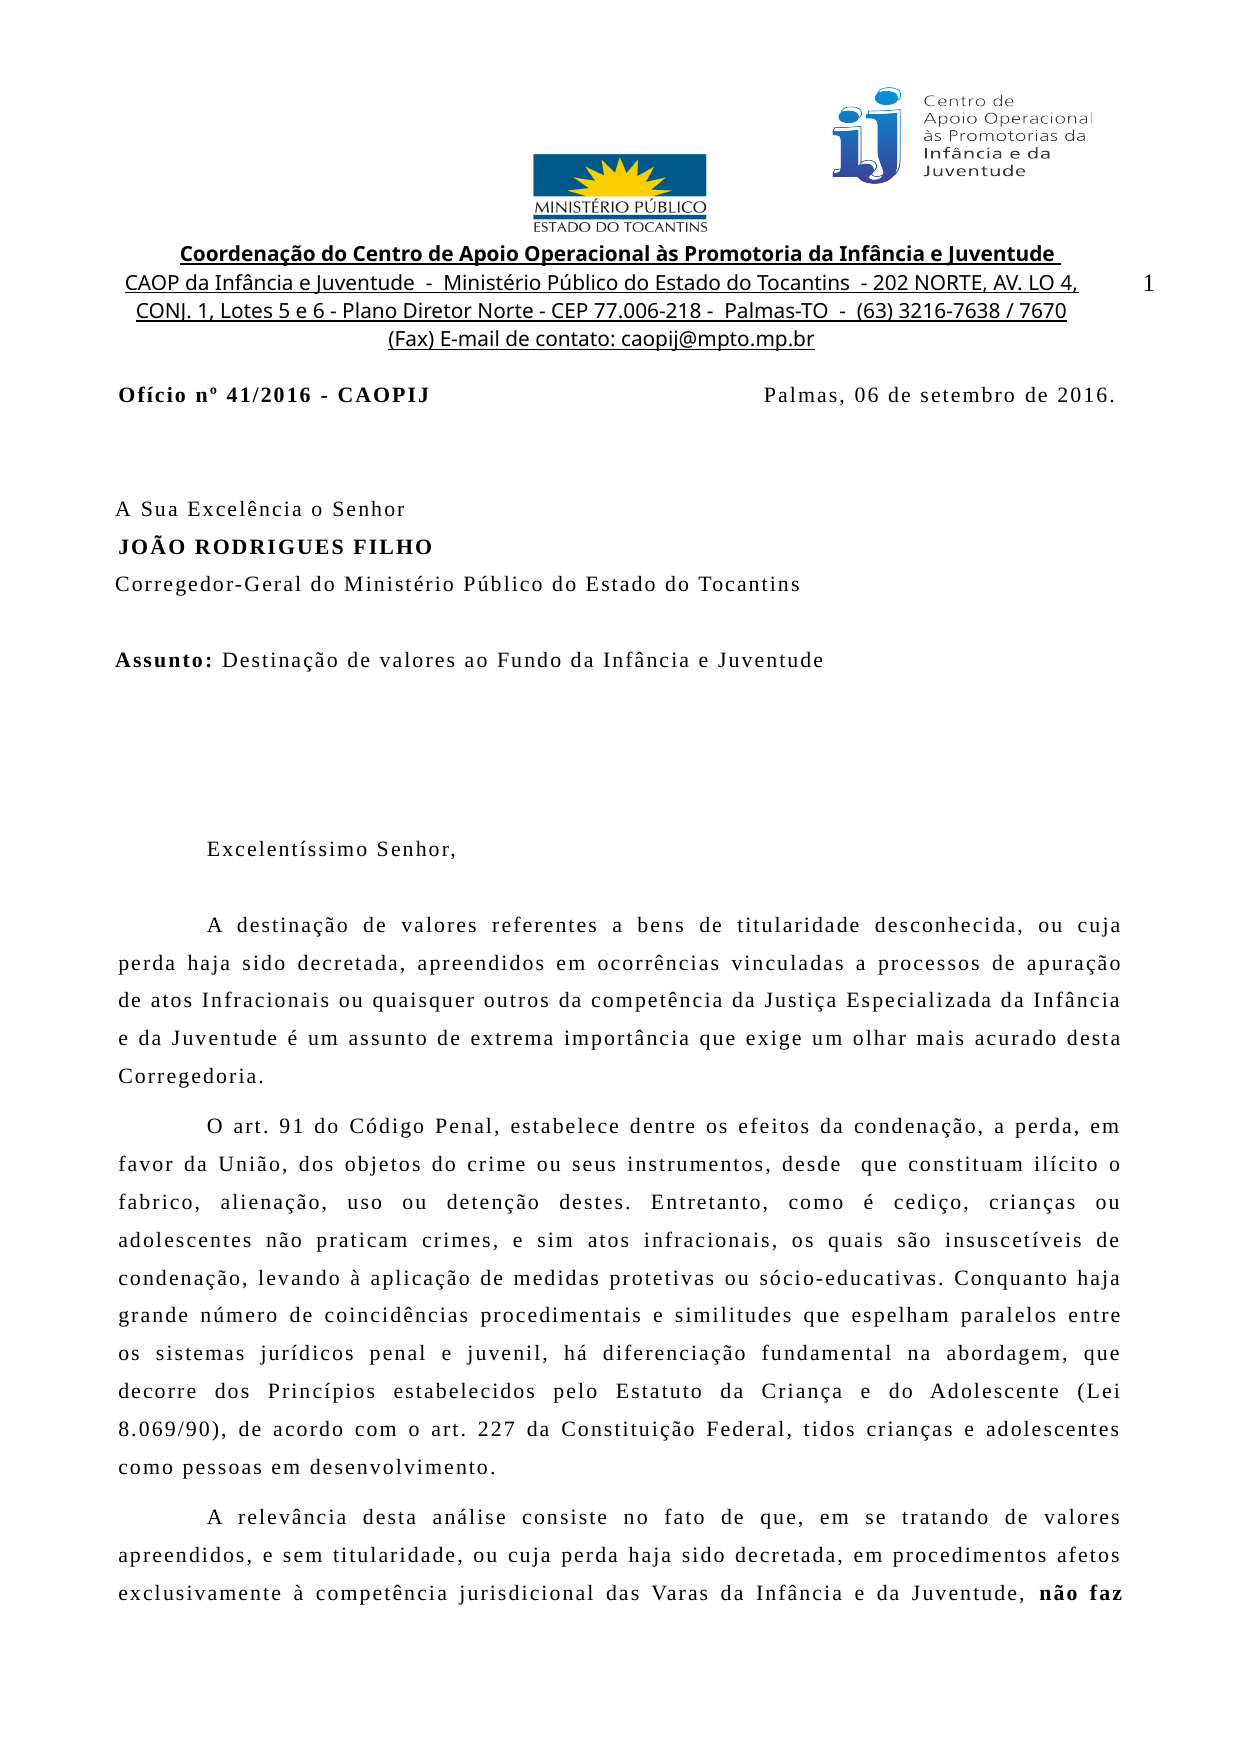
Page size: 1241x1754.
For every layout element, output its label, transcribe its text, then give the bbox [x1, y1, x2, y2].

text O art. 91 do Código Penal, estabelece dentre os efeitos da condenação, a perda, em favor da União, dos objetos do crime ou seus instrumentos, desde que constituam ilícito o fabrico, alienação, uso ou detenção destes. Entretanto, como é cediço, crianças ou adolescentes não praticam crimes, e sim atos infracionais, os quais são insuscetíveis de condenação, levando à aplicação de medidas protetivas ou sócio-educativas. Conquanto haja grande número de coincidências procedimentais e similitudes que espelham paralelos entre os sistemas jurídicos penal e juvenil, há diferenciação fundamental na abordagem, que decorre dos Princípios estabelecidos pelo Estatuto da Criança e do Adolescente (Lei 8.069/90), de acordo com o art. 227 da Constituição Federal, tidos crianças e adolescentes como pessoas em desenvolvimento. [118, 1113, 1122, 1479]
picture [533, 154, 707, 232]
text Corregedor-Geral do Ministério Público do Estado do Tocantins [115, 571, 1122, 597]
text A relevância desta análise consiste no fato de que, em se tratando de valores apreendidos, e sem titularidade, ou cuja perda haja sido decretada, em procedimentos afetos exclusivamente à competência jurisdicional das Varas da Infância e da Juventude, não faz [118, 1504, 1122, 1605]
picture [832, 87, 1092, 184]
text Ofício nº 41/2016 - CAOPIJ Palmas, 06 de setembro de 2016. [118, 382, 1122, 408]
text Assunto: Destinação de valores ao Fundo da Infância e Juventude [115, 647, 1122, 672]
text A Sua Excelência o Senhor [115, 496, 1122, 521]
text A destinação de valores referentes a bens de titularidade desconhecida, ou cuja perda haja sido decretada, apreendidos em ocorrências vinculadas a processos de apuração de atos Infracionais ou quaisquer outros da competência da Justiça Especializada da Infância e da Juventude é um assunto de extrema importância que exige um olhar mais acurado desta Corregedoria. [118, 912, 1122, 1088]
text Excelentíssimo Senhor, [118, 836, 1122, 861]
text JOÃO RODRIGUES FILHO [118, 534, 1122, 559]
